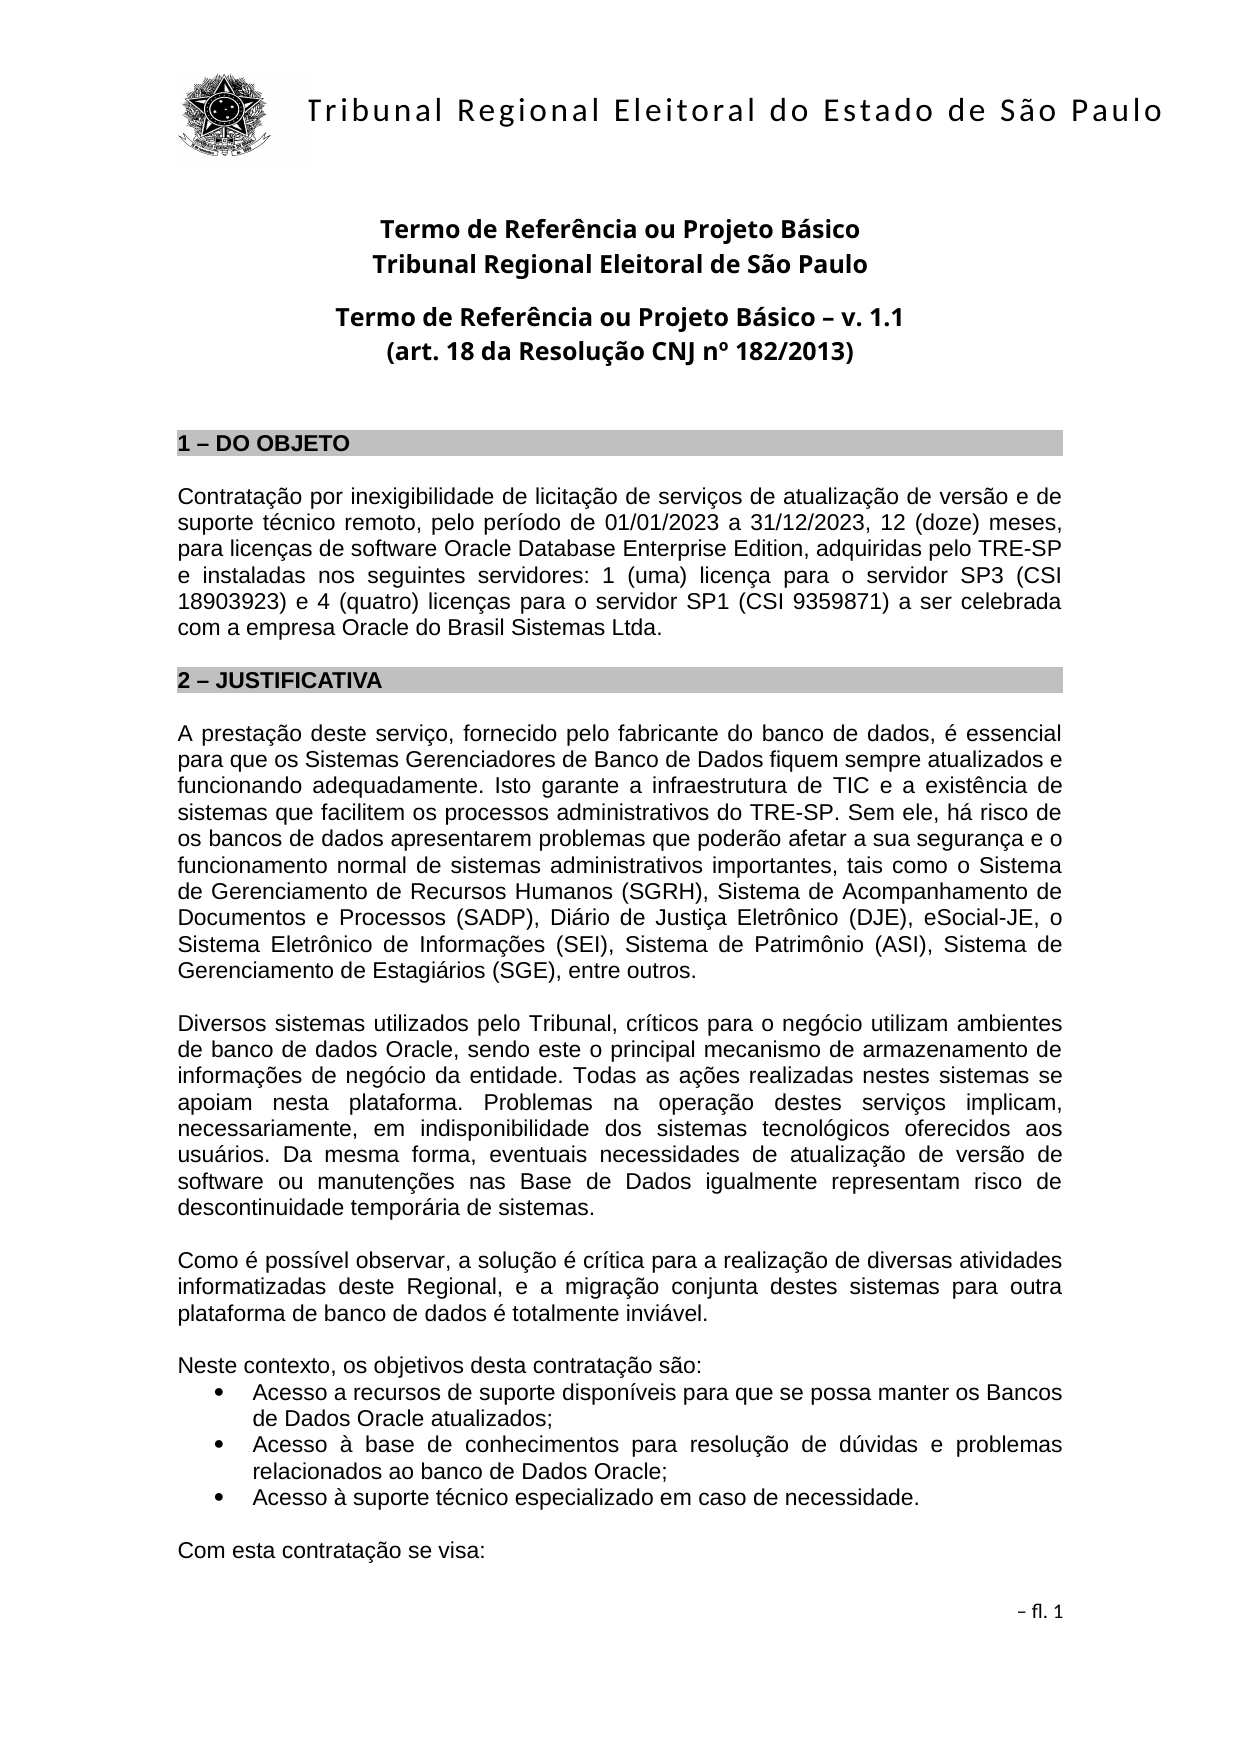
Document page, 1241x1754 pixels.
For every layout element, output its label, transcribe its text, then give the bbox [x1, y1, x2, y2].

list Acesso à suporte técnico especializado em caso de necessidade. [215, 1484, 1063, 1510]
list Acesso a recursos de suporte disponíveis para que se possa manter os Bancos de Dados Oracle atualizados; [215, 1379, 1063, 1431]
text 2 – JUSTIFICATIVA [177, 667, 1063, 693]
list Acesso à base de conhecimentos para resolução de dúvidas e problemas relacionados ao banco de Dados Oracle; [215, 1431, 1063, 1484]
text 1 – DO OBJETO [177, 430, 1063, 456]
text Neste contexto, os objetivos desta contratação são: [177, 1352, 1063, 1379]
text Tribunal Regional Eleitoral de São Paulo [177, 246, 1063, 280]
text A prestação deste serviço, fornecido pelo fabricante do banco de dados, é essencial para que os Sistemas Gerenciadores de Banco de Dados fiquem sempre atualizados e funcionando adequadamente. Isto garante a infraestrutura de TIC e a existência de sistemas que facilitem os processos administrativos do TRE-SP. Sem ele, há risco de os bancos de dados apresentarem problemas que poderão afetar a sua segurança e o funcionamento normal de sistemas administrativos importantes, tais como o Sistema de Gerenciamento de Recursos Humanos (SGRH), Sistema de Acompanhamento de Documentos e Processos (SADP), Diário de Justiça Eletrônico (DJE), eSocial-JE, o Sistema Eletrônico de Informações (SEI), Sistema de Patrimônio (ASI), Sistema de Gerenciamento de Estagiários (SGE), entre outros. [177, 720, 1063, 983]
text Termo de Referência ou Projeto Básico [177, 212, 1063, 246]
text Diversos sistemas utilizados pelo Tribunal, críticos para o negócio utilizam ambientes de banco de dados Oracle, sendo este o principal mecanismo de armazenamento de informações de negócio da entidade. Todas as ações realizadas nestes sistemas se apoiam nesta plataforma. Problemas na operação destes serviços implicam, necessariamente, em indisponibilidade dos sistemas tecnológicos oferecidos aos usuários. Da mesma forma, eventuais necessidades de atualização de versão de software ou manutenções nas Base de Dados igualmente representam risco de descontinuidade temporária de sistemas. [177, 1010, 1063, 1221]
text Com esta contratação se visa: [177, 1537, 1063, 1563]
text Como é possível observar, a solução é crítica para a realização de diversas atividades informatizadas deste Regional, e a migração conjunta destes sistemas para outra plataforma de banco de dados é totalmente inviável. [177, 1247, 1063, 1326]
text Contratação por inexigibilidade de licitação de serviços de atualização de versão e de suporte técnico remoto, pelo período de 01/01/2023 a 31/12/2023, 12 (doze) meses, para licenças de software Oracle Database Enterprise Edition, adquiridas pelo TRE-SP e instaladas nos seguintes servidores: 1 (uma) licença para o servidor SP3 (CSI 18903923) e 4 (quatro) licenças para o servidor SP1 (CSI 9359871) a ser celebrada com a empresa Oracle do Brasil Sistemas Ltda. [177, 483, 1063, 641]
text (art. 18 da Resolução CNJ nº 182/2013) [177, 333, 1063, 367]
text Termo de Referência ou Projeto Básico – v. 1.1 [177, 299, 1063, 333]
